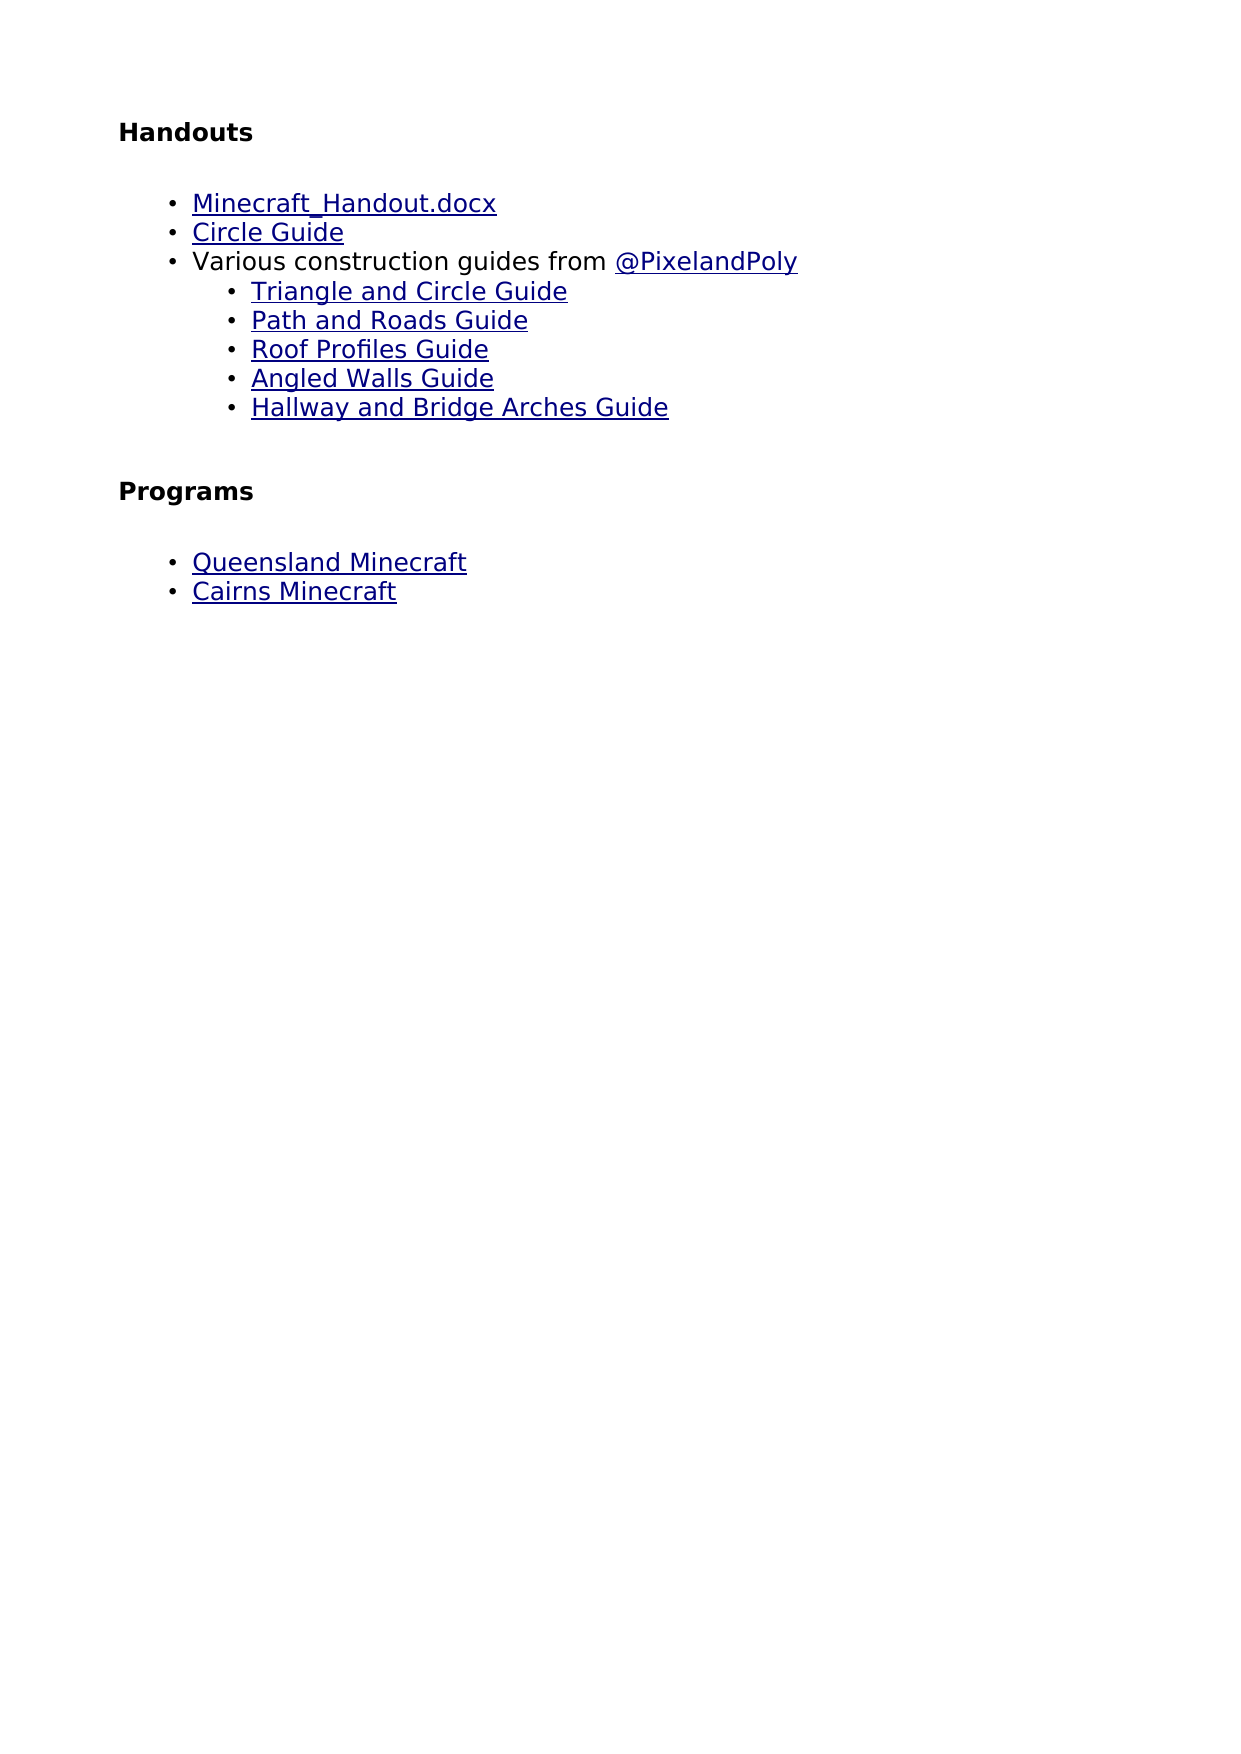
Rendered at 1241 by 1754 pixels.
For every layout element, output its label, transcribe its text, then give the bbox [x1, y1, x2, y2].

list Roof Profiles Guide [236, 335, 1122, 364]
list Triangle and Circle Guide [236, 277, 1122, 306]
subtitle Programs [118, 477, 1122, 506]
list Various construction guides from @PixelandPoly [177, 248, 1122, 277]
list Minecraft_Handout.docx [177, 189, 1122, 218]
list Hallway and Bridge Arches Guide [236, 393, 1122, 423]
list Circle Guide [177, 218, 1122, 248]
list Angled Walls Guide [236, 364, 1122, 393]
list Cairns Minecraft [177, 577, 1122, 607]
list Path and Roads Guide [236, 306, 1122, 335]
list Queensland Minecraft [177, 548, 1122, 577]
subtitle Handouts [118, 118, 1122, 147]
